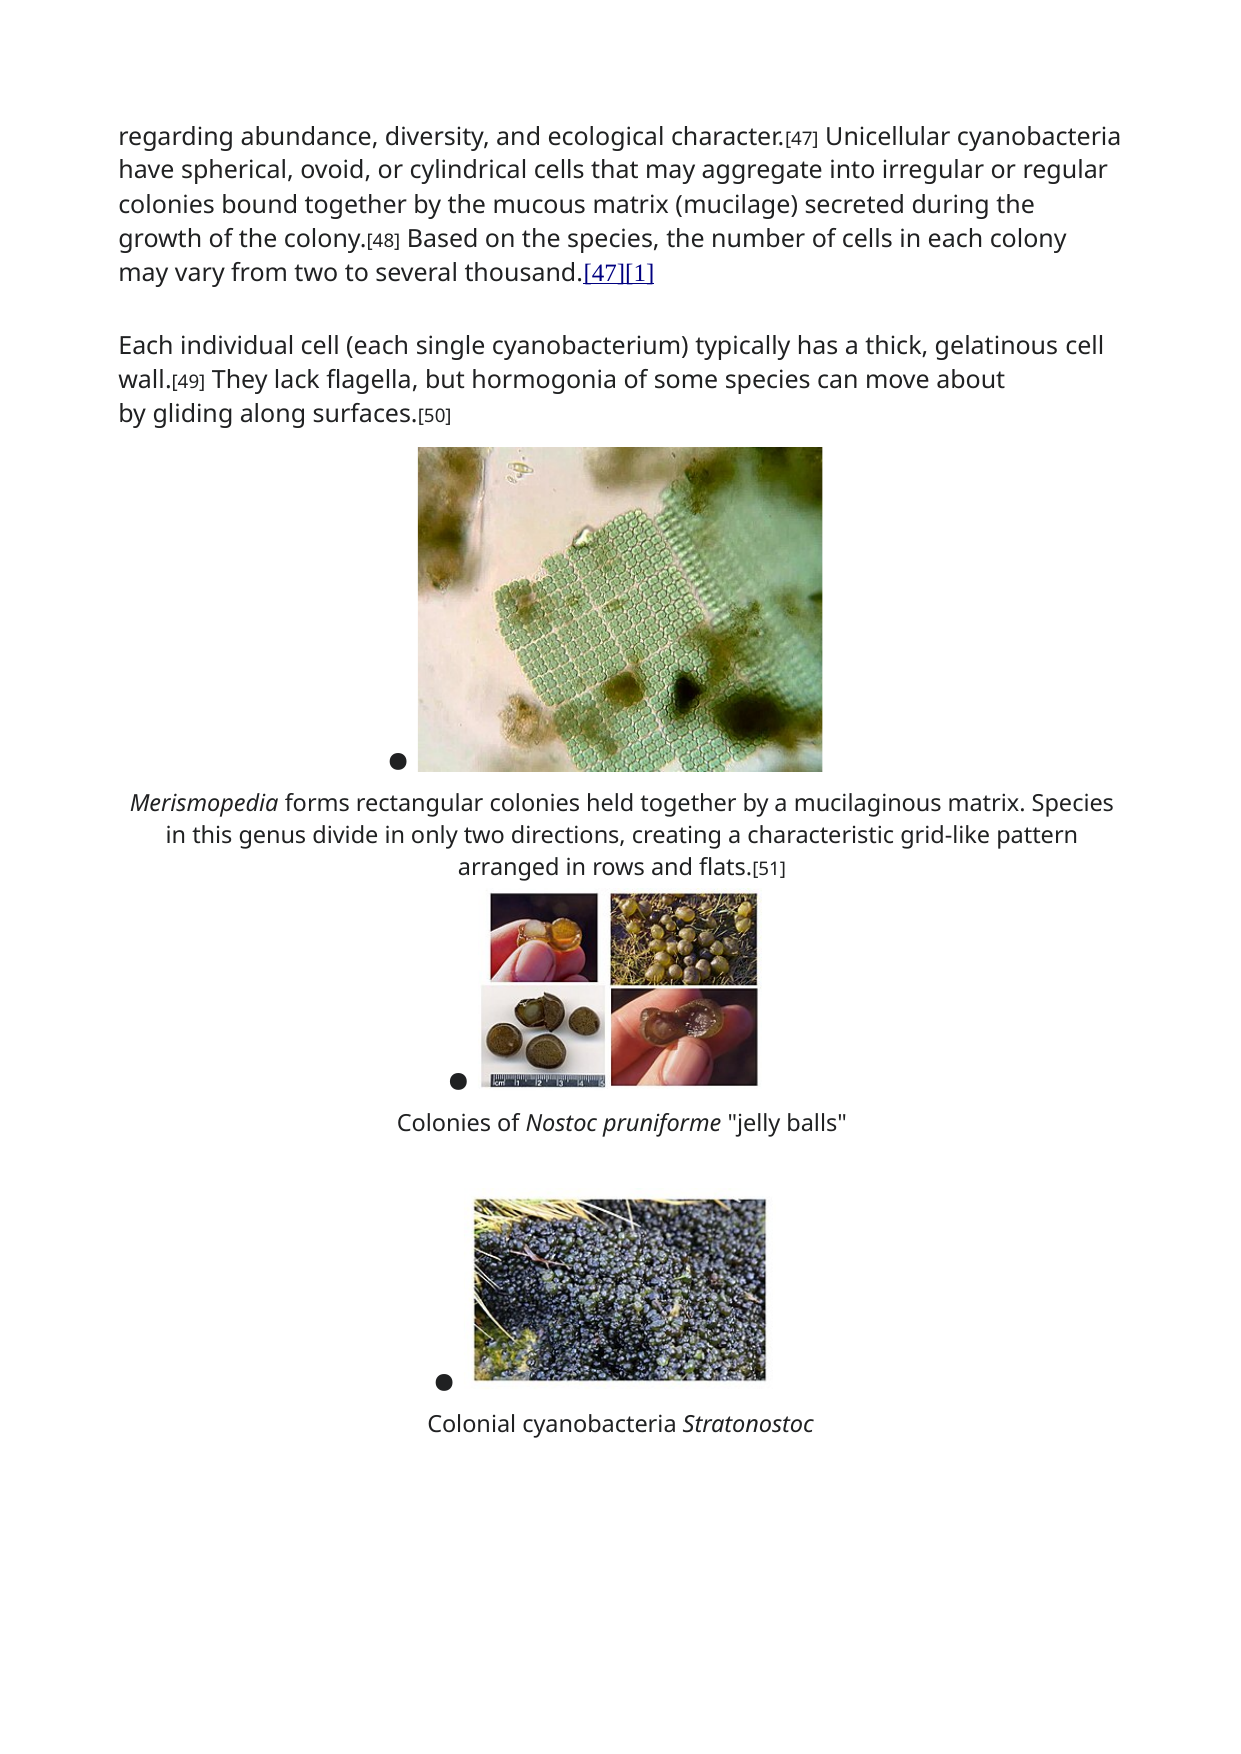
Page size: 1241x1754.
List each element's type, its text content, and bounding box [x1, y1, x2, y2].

picture [463, 1188, 777, 1392]
list Colonies of Nostoc pruniforme "jelly balls" [118, 1107, 1122, 1139]
text regarding abundance, diversity, and ecological character.[47] Unicellular cyanobacteria have spherical, ovoid, or cylindrical cells that may aggregate into irregular or regular colonies bound together by the mucous matrix (mucilage) secreted during the growth of the colony.[48] Based on the species, the number of cells in each colony may vary from two to several thousand.[47][1] [118, 118, 1122, 288]
picture [417, 447, 823, 772]
text Each individual cell (each single cyanobacterium) typically has a thick, gelatinous cell wall.[49] They lack flagella, but hormogonia of some species can move about by gliding along surfaces.[50] [118, 328, 1122, 430]
list Colonial cyanobacteria Stratonostoc [118, 1407, 1122, 1439]
picture [477, 888, 763, 1092]
list Merismopedia forms rectangular colonies held together by a mucilaginous matrix. Species in this genus divide in only two directions, creating a characteristic grid-like pattern arranged in rows and flats.[51] [118, 786, 1122, 882]
